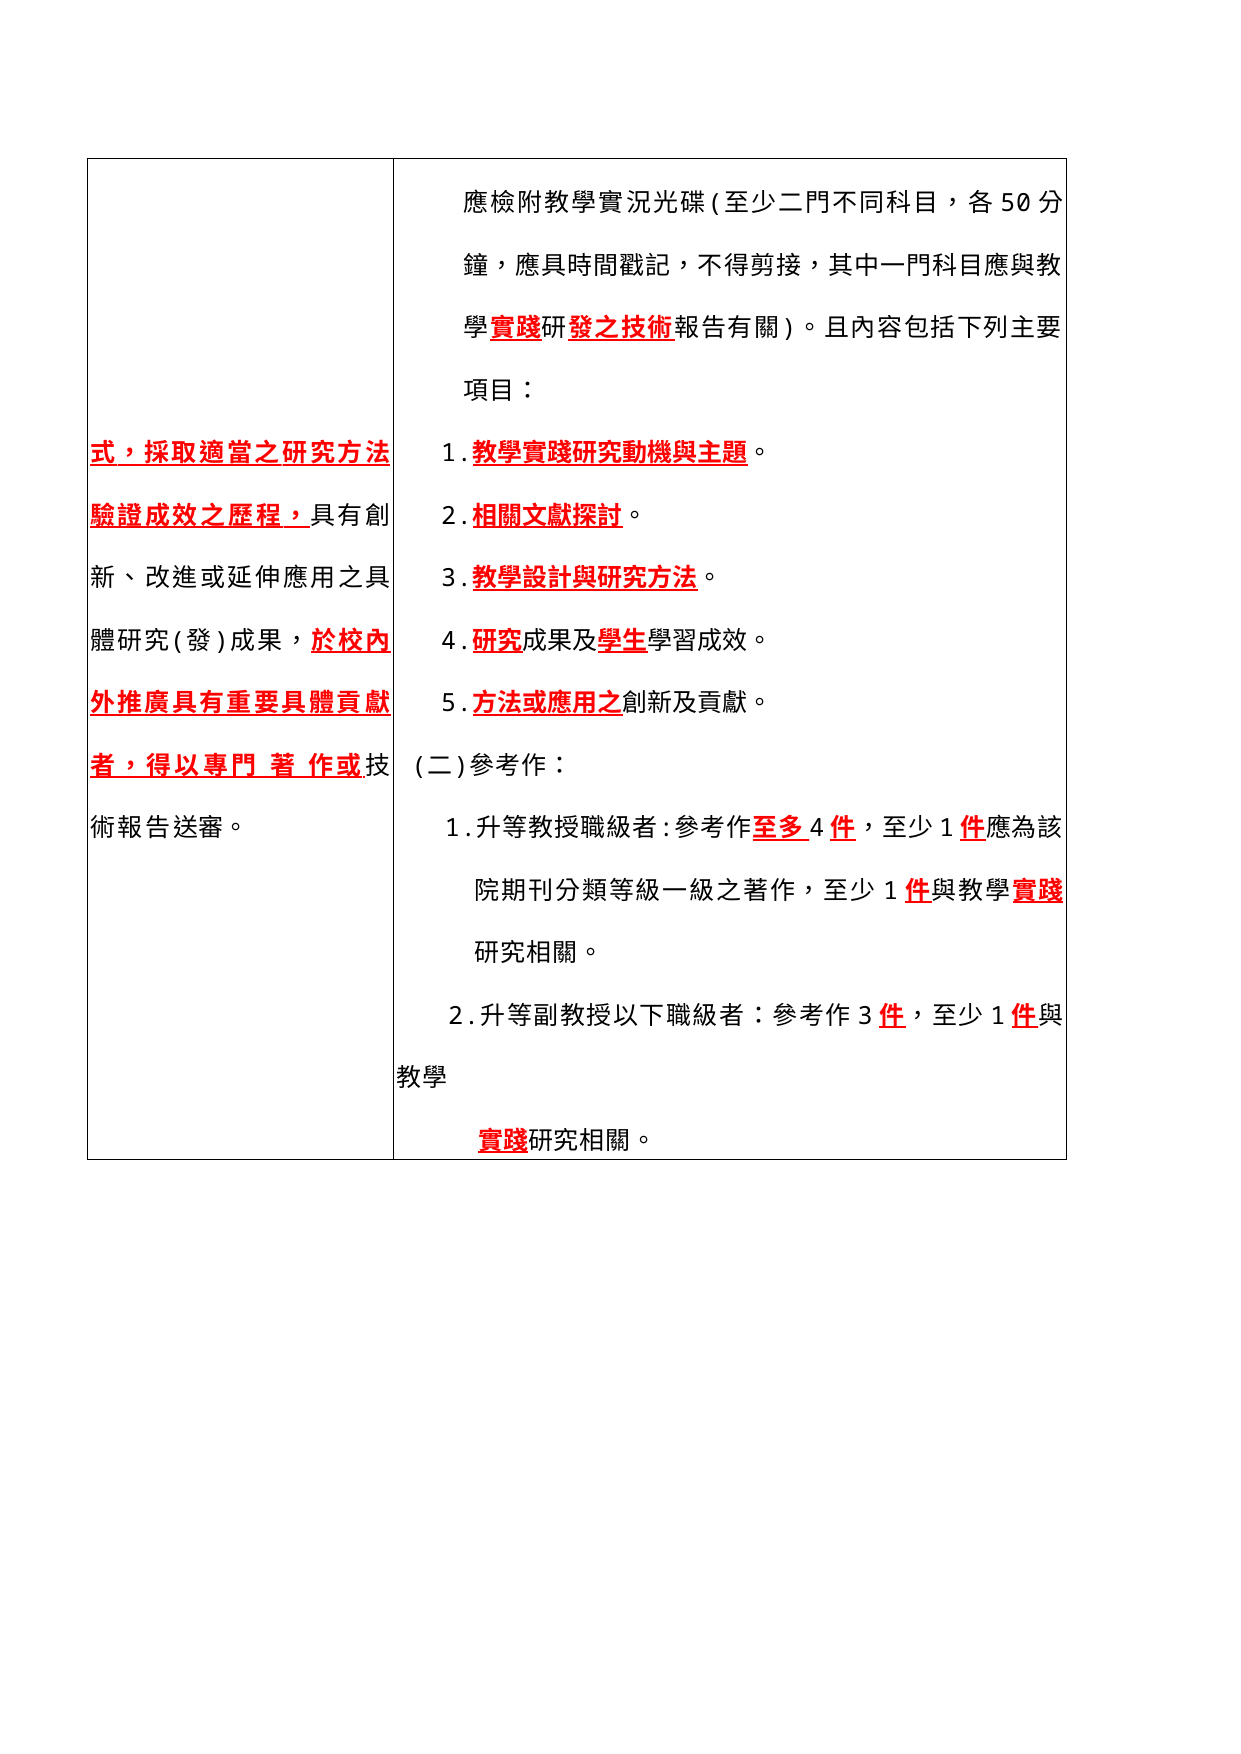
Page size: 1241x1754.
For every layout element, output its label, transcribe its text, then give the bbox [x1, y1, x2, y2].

table_cell 應檢附教學實況光碟(至少二門不同科目，各50分鐘，應具時間戳記，不得剪接，其中一門科目應與教學實踐研發之技術報告有關)。且內容包括下列主要項目： 1.教學實踐研究動機與主題。 2.相關文獻探討。 3.教學設計與研究方法。 4.研究成果及學生學習成效。 5.方法或應用之創新及貢獻。 (二)參考作： 1.升等教授職級者:參考作至多4件，至少1件應為該院期刊分類等級一級之著作，至少1件與教學實踐研究相關。 2.升等副教授以下職級者：參考作3件，至少1件與教學 實踐研究相關。 [394, 159, 1066, 1159]
table_cell 式，採取適當之研究方法驗證成效之歷程，具有創新、改進或延伸應用之具體研究(發)成果，於校內外推廣具有重要具體貢獻者，得以專門 著 作或技術報告送審。 [88, 159, 393, 1159]
